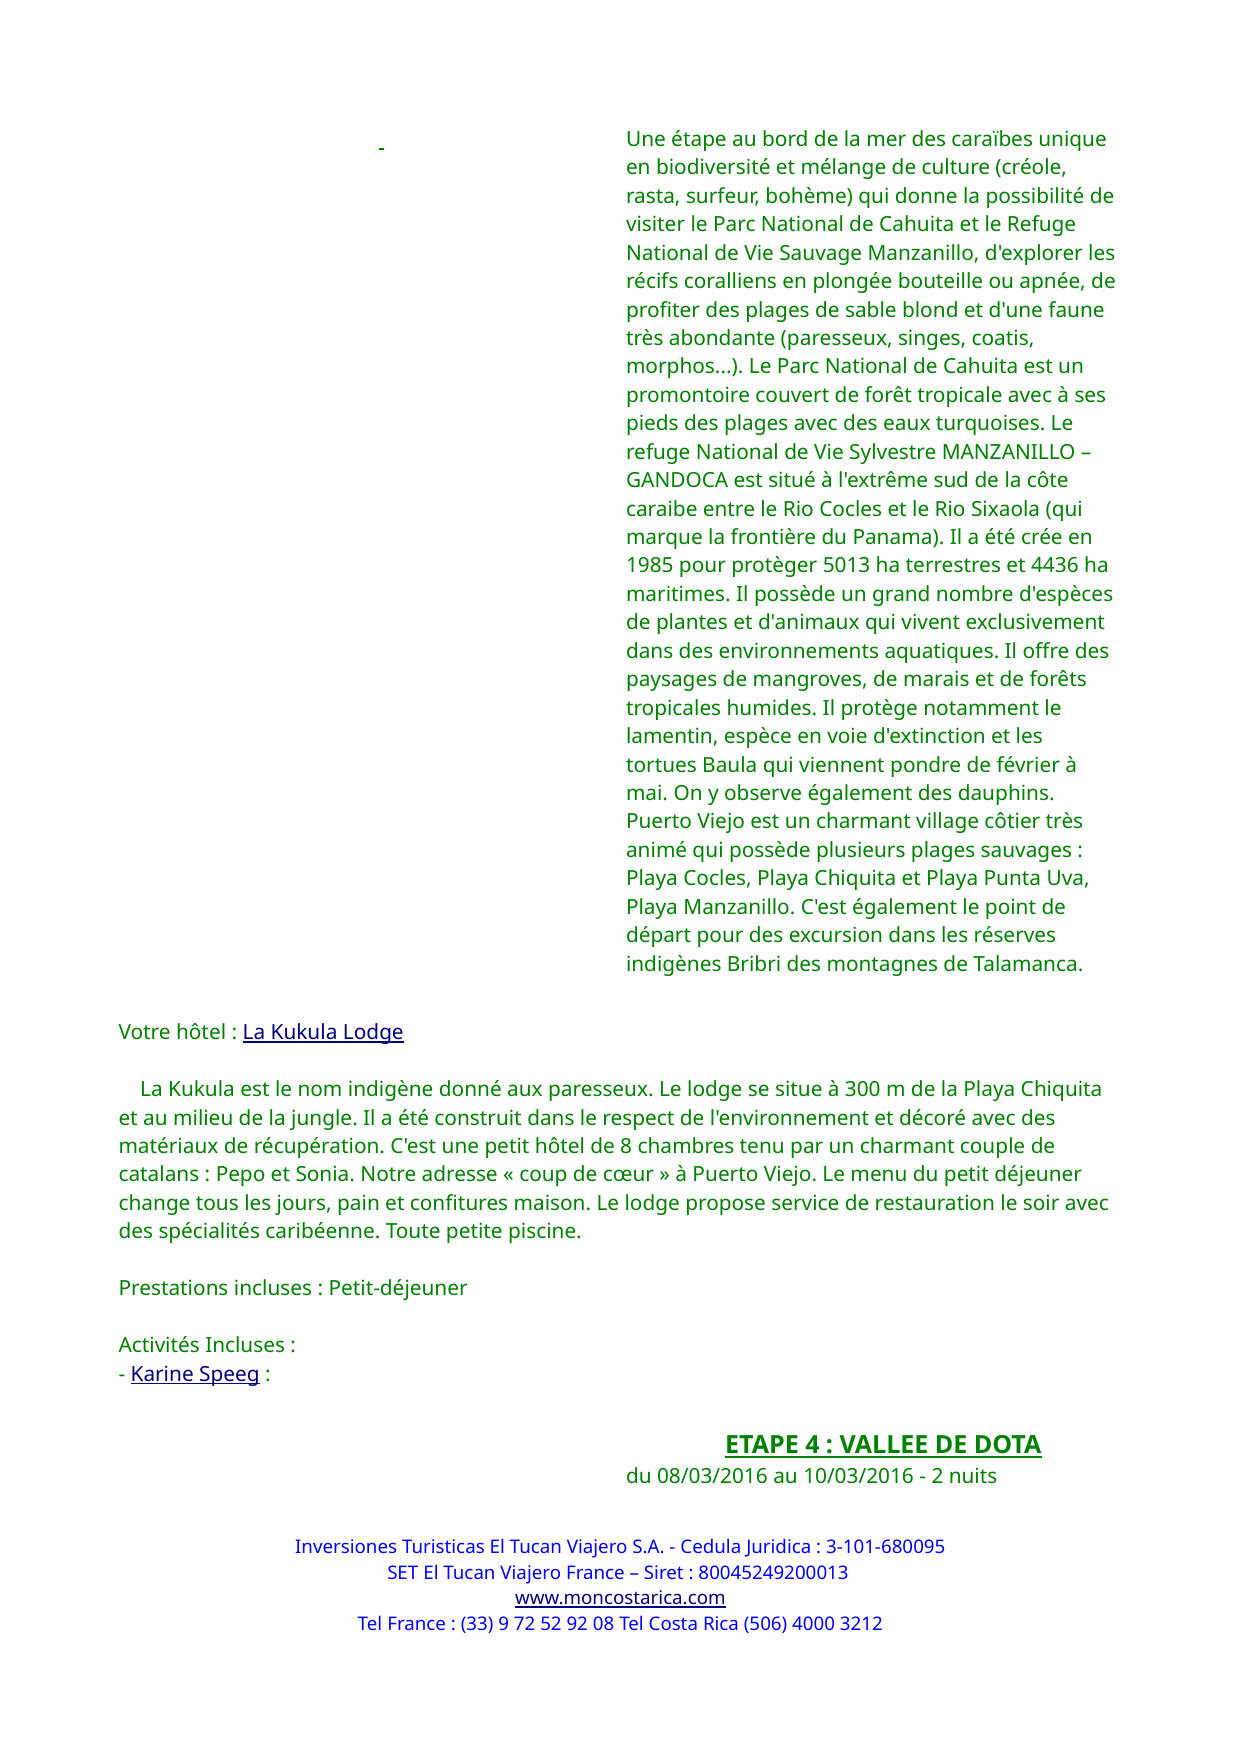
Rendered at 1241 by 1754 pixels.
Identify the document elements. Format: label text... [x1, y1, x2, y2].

text - Karine Speeg : [118, 1359, 1122, 1387]
text Activités Incluses : [118, 1330, 1122, 1359]
table_header ETAPE 4 : VALLEE DE DOTA du 08/03/2016 au 10/03/2016 - 2 nuits [620, 1421, 1122, 1495]
table_header [118, 118, 620, 983]
table_header ETAPE 3 : PUERTO VIEJO DE TALAMANCA du 05/03/2016 au 08/03/2016 - 3 nuits Une étape au bord de la mer des caraïbes unique en biodiversité et mélange de culture (créole, rasta, surfeur, bohème) qui donne la possibilité de visiter le Parc National de Cahuita et le Refuge National de Vie Sauvage Manzanillo, d'explorer les récifs coralliens en plongée bouteille ou apnée, de profiter des plages de sable blond et d'une faune très abondante (paresseux, singes, coatis, morphos...). Le Parc National de Cahuita est un promontoire couvert de forêt tropicale avec à ses pieds des plages avec des eaux turquoises. Le refuge National de Vie Sylvestre MANZANILLO – GANDOCA est situé à l'extrême sud de la côte caraibe entre le Rio Cocles et le Rio Sixaola (qui marque la frontière du Panama). Il a été crée en 1985 pour protèger 5013 ha terrestres et 4436 ha maritimes. Il possède un grand nombre d'espèces de plantes et d'animaux qui vivent exclusivement dans des environnements aquatiques. Il offre des paysages de mangroves, de marais et de forêts tropicales humides. Il protège notamment le lamentin, espèce en voie d'extinction et les tortues Baula qui viennent pondre de février à mai. On y observe également des dauphins. Puerto Viejo est un charmant village côtier très animé qui possède plusieurs plages sauvages : Playa Cocles, Playa Chiquita et Playa Punta Uva, Playa Manzanillo. C'est également le point de départ pour des excursion dans les réserves indigènes Bribri des montagnes de Talamanca. [620, 118, 1122, 983]
text La Kukula est le nom indigène donné aux paresseux. Le lodge se situe à 300 m de la Playa Chiquita et au milieu de la jungle. Il a été construit dans le respect de l'environnement et décoré avec des matériaux de récupération. C'est une petit hôtel de 8 chambres tenu par un charmant couple de catalans : Pepo et Sonia. Notre adresse « coup de cœur » à Puerto Viejo. Le menu du petit déjeuner change tous les jours, pain et confitures maison. Le lodge propose service de restauration le soir avec des spécialités caribéenne. Toute petite piscine. [118, 1074, 1122, 1245]
table_header [118, 1421, 620, 1495]
text Votre hôtel : La Kukula Lodge [118, 1017, 1122, 1045]
text Prestations incluses : Petit-déjeuner [118, 1273, 1122, 1302]
